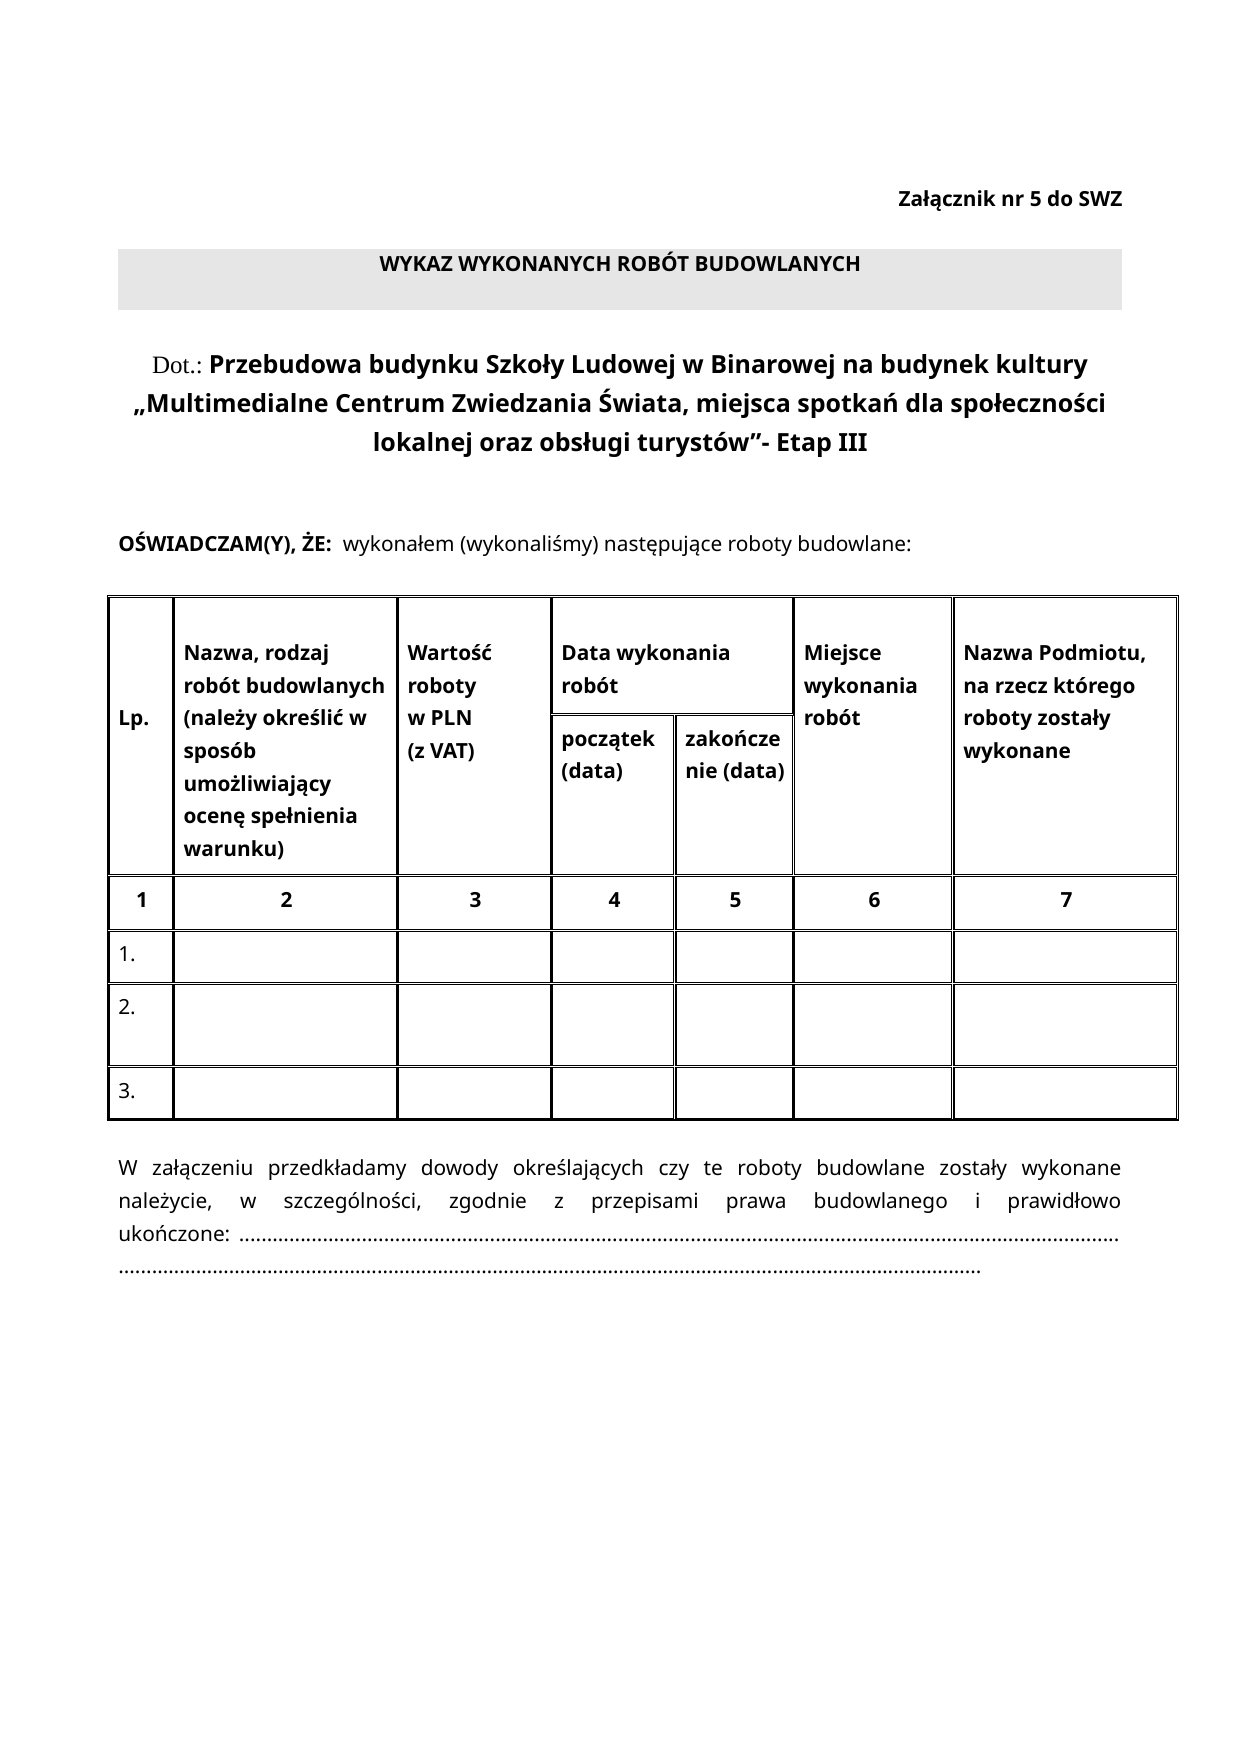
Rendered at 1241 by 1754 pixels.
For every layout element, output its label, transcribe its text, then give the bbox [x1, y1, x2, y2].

table_cell [955, 1068, 1176, 1118]
table_header Wartość roboty w PLN (z VAT) [399, 598, 550, 874]
table_cell [553, 932, 673, 981]
table_cell [795, 985, 951, 1065]
table_cell [175, 1068, 396, 1118]
table_cell 1 [110, 877, 172, 928]
table_cell 6 [795, 877, 951, 928]
table_cell [553, 985, 673, 1065]
table_header Data wykonania robót [553, 598, 792, 713]
table_cell [175, 985, 396, 1065]
table_cell [399, 1068, 550, 1118]
table_cell 5 [677, 877, 792, 928]
table_header Lp. [110, 598, 172, 874]
table_cell [553, 1068, 673, 1118]
table_cell [399, 985, 550, 1065]
table_cell 2 [175, 877, 396, 928]
table_cell 1. [110, 932, 172, 981]
text Dot.: Przebudowa budynku Szkoły Ludowej w Binarowej na budynek kultury „Multimedialne Centrum Zwiedzania Świata, miejsca spotkań dla społeczności lokalnej oraz obsługi turystów”- Etap III [118, 347, 1122, 459]
table_cell [795, 1068, 951, 1118]
table_cell [955, 985, 1176, 1065]
table_cell 3. [110, 1068, 172, 1118]
table_cell [677, 1068, 792, 1118]
table_cell [677, 932, 792, 981]
table_cell początek (data) [553, 716, 673, 874]
table_cell 3 [399, 877, 550, 928]
table_cell 2. [110, 985, 172, 1065]
table_cell 4 [553, 877, 673, 928]
table_header Miejsce wykonania robót [795, 598, 951, 874]
table_cell [399, 932, 550, 981]
text WYKAZ WYKONANYCH ROBÓT BUDOWLANYCH [118, 249, 1122, 277]
text Załącznik nr 5 do SWZ [118, 184, 1122, 212]
table_header Nazwa Podmiotu, na rzecz którego roboty zostały wykonane [955, 598, 1176, 874]
table_cell zakończenie (data) [677, 716, 792, 874]
table_cell [175, 932, 396, 981]
table_cell [955, 932, 1176, 981]
table_cell [677, 985, 792, 1065]
text W załączeniu przedkładamy dowody określających czy te roboty budowlane zostały wykonane należycie, w szczególności, zgodnie z przepisami prawa budowlanego i prawidłowo ukończone: ......................................................................................................................................................................……………………………………………………………………………………………………………………..…………... [118, 1153, 1122, 1280]
table_header Nazwa, rodzaj robót budowlanych (należy określić w sposób umożliwiający ocenę spełnienia warunku) [175, 598, 396, 874]
text OŚWIADCZAM(Y), ŻE: wykonałem (wykonaliśmy) następujące roboty budowlane: [118, 529, 1122, 558]
table_cell 7 [955, 877, 1176, 928]
table_cell [795, 932, 951, 981]
